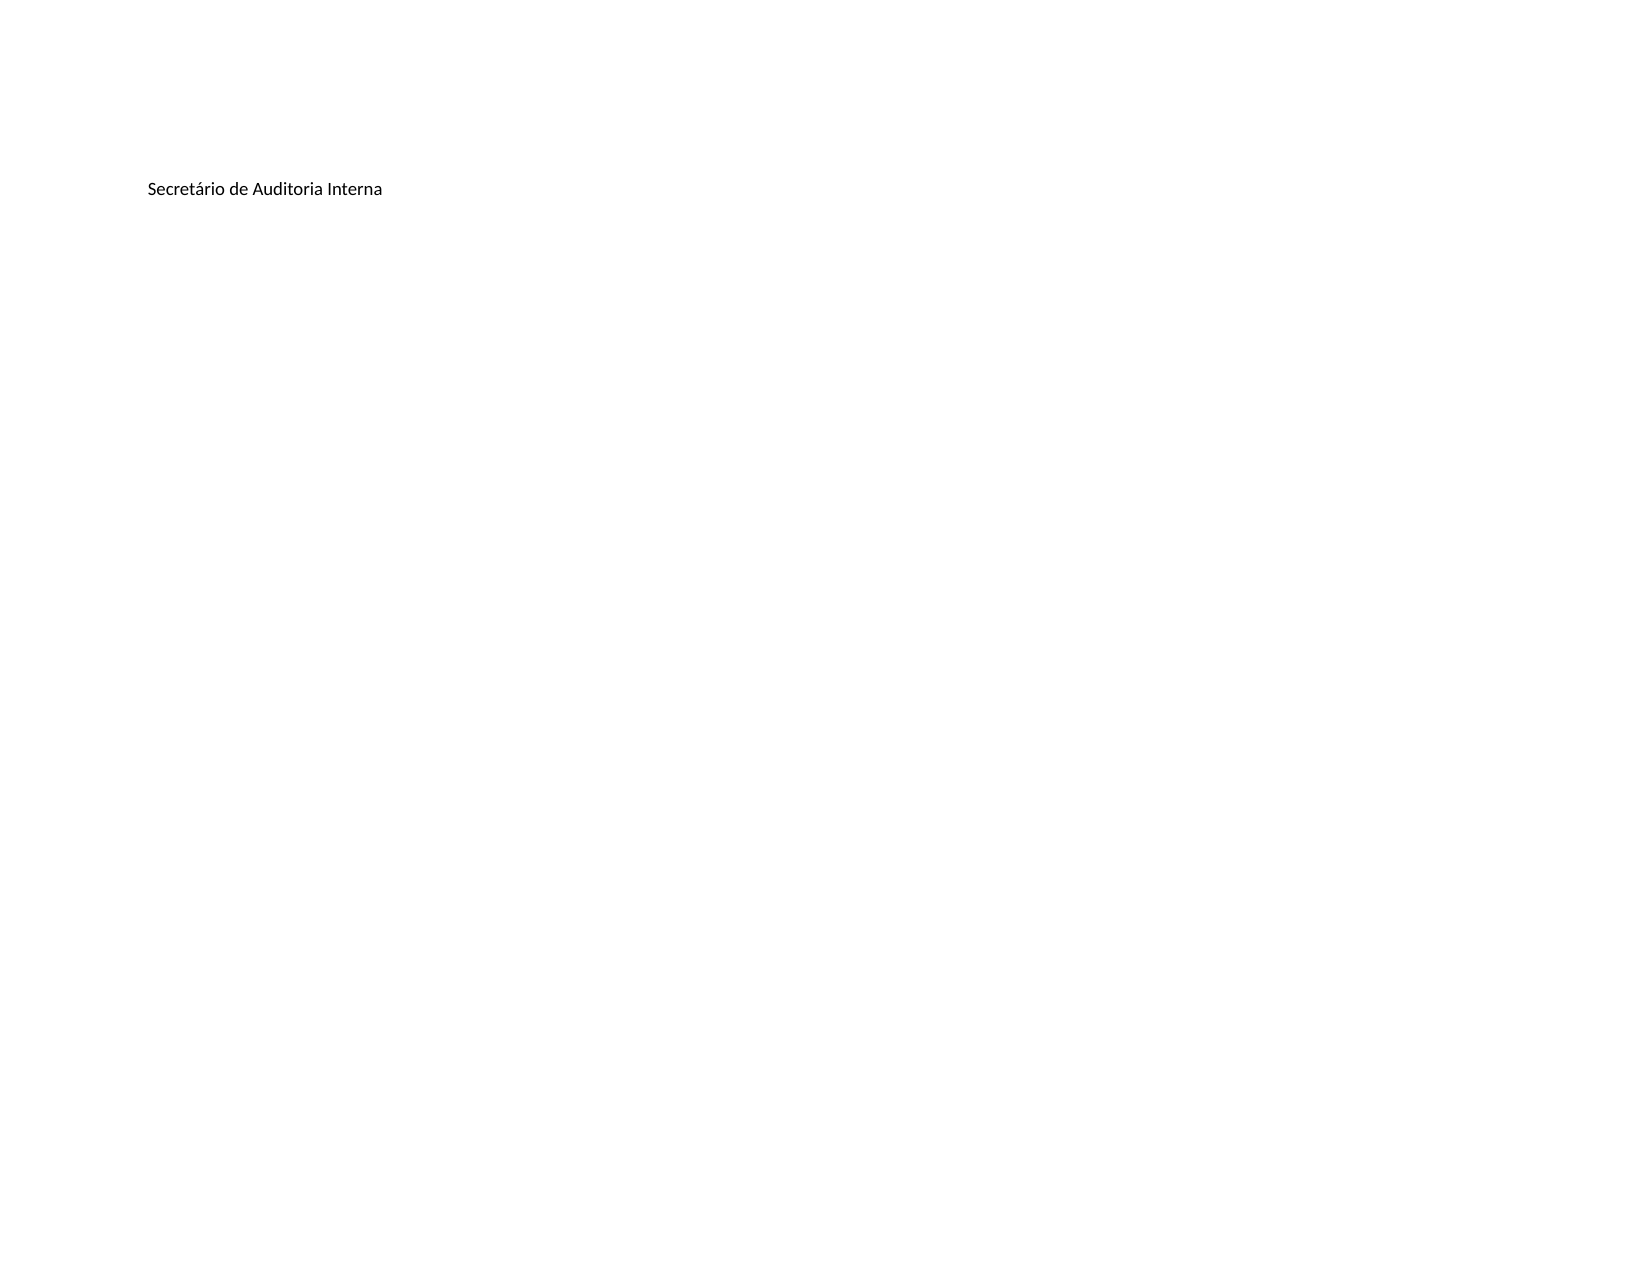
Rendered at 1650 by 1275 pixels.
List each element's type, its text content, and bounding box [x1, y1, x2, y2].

text Secretário de Auditoria Interna [148, 177, 1502, 200]
